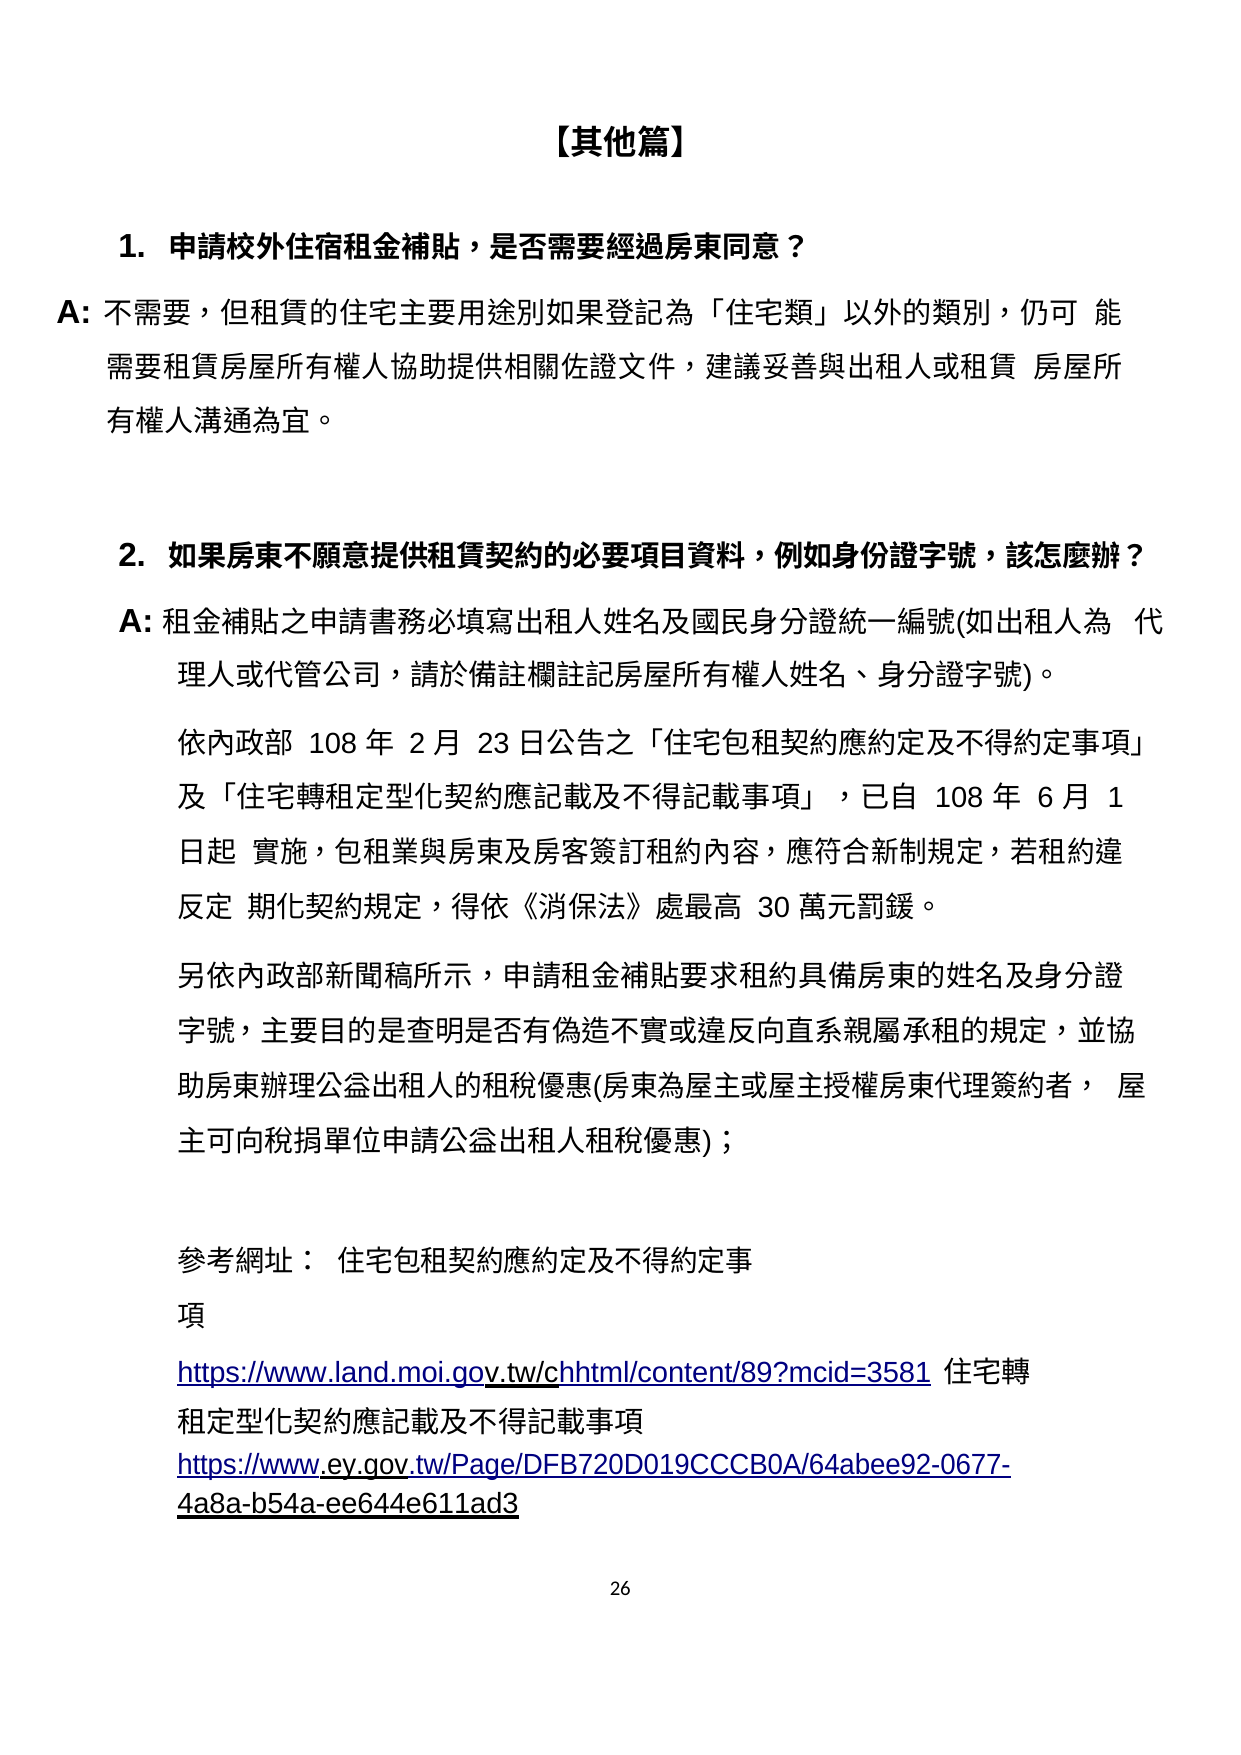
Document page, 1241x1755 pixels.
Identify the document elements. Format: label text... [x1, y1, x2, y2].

text A: 租金補貼之申請書務必填寫出租人姓名及國民身分證統一編號(如出租人為 代理人或代管公司，請於備註欄註記房屋所有權人姓名、身分證字號)。 [118, 598, 1163, 694]
text https://www.land.moi.gov.tw/chhtml/content/89?mcid=3581 住宅轉租定型化契約應記載及不得記載事項 https://www.ey.gov.tw/Page/DFB720D019CCCB0A/64abee92-0677- 4a8a-b54a-ee644e611ad3 [177, 1348, 1056, 1520]
text 依內政部 108 年 2 月 23 日公告之「住宅包租契約應約定及不得約定事項」 [177, 720, 1163, 762]
text 另依內政部新聞稿所示，申請租金補貼要求租約具備房東的姓名及身分證 字號，主要目的是查明是否有偽造不實或違反向直系親屬承租的規定，並協 助房東辦理公益出租人的租稅優惠(房東為屋主或屋主授權房東代理簽約者， 屋主可向稅捐單位申請公益出租人租稅優惠)； [177, 952, 1163, 1159]
subtitle 【其他篇】 [106, 121, 1134, 163]
text 參考網址： 住宅包租契約應約定及不得約定事項 [177, 1238, 765, 1335]
subtitle 1. 申請校外住宿租金補貼，是否需要經過房東同意？ [118, 224, 1163, 266]
text A: 不需要，但租賃的住宅主要用途別如果登記為「住宅類」以外的類別，仍可 能需要租賃房屋所有權人協助提供相關佐證文件，建議妥善與出租人或租賃 房屋所有權人溝通為宜。 [56, 289, 1123, 440]
subtitle 2. 如果房東不願意提供租賃契約的必要項目資料，例如身份證字號，該怎麼辦？ [118, 533, 1163, 575]
text 及「住宅轉租定型化契約應記載及不得記載事項」，已自 108 年 6 月 1 日起 實施，包租業與房東及房客簽訂租約內容，應符合新制規定，若租約違反定 期化契約規定，得依《消保法》處最高 30 萬元罰鍰。 [177, 774, 1123, 926]
